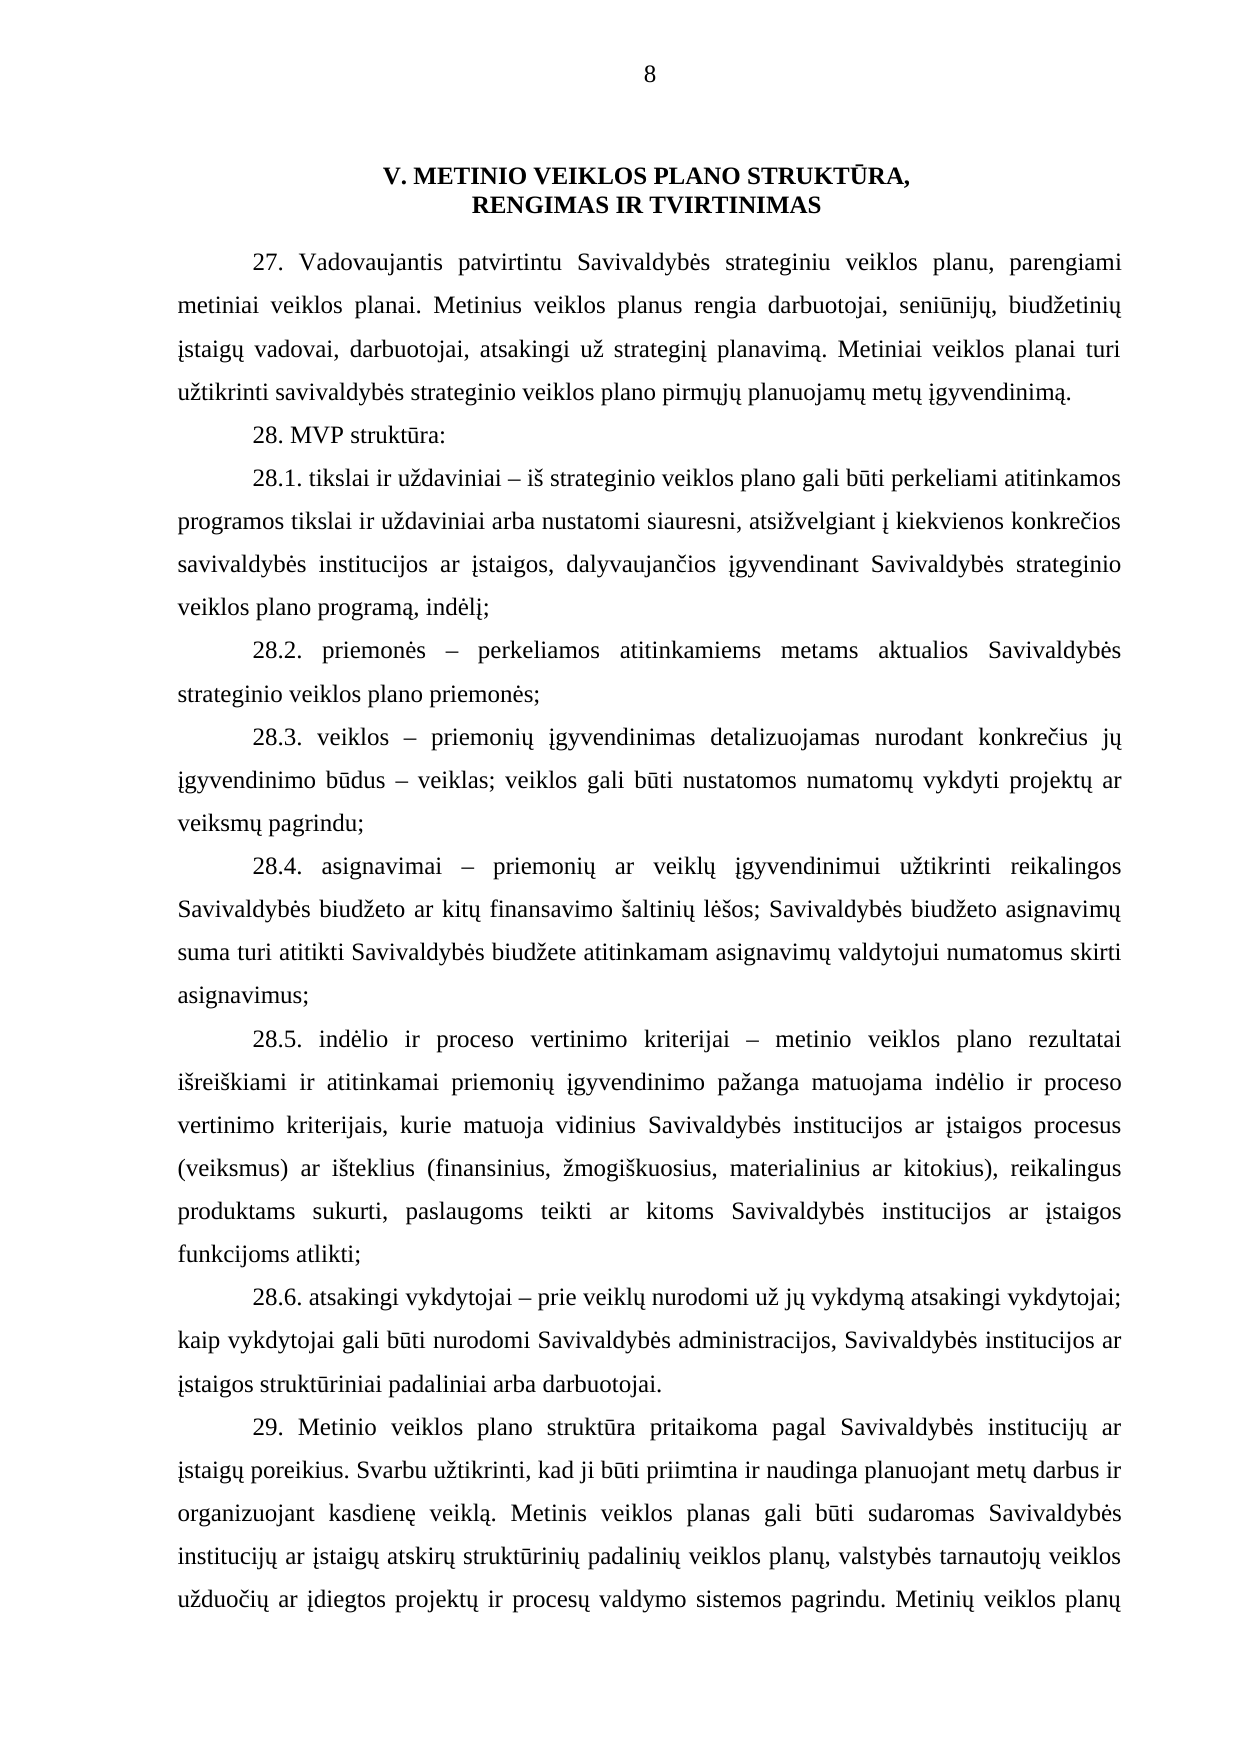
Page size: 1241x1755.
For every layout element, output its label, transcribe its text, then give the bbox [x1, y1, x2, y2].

text 27. Vadovaujantis patvirtintu Savivaldybės strateginiu veiklos planu, parengiami metiniai veiklos planai. Metinius veiklos planus rengia darbuotojai, seniūnijų, biudžetinių įstaigų vadovai, darbuotojai, atsakingi už strateginį planavimą. Metiniai veiklos planai turi užtikrinti savivaldybės strateginio veiklos plano pirmųjų planuojamų metų įgyvendinimą. [177, 247, 1122, 406]
text V. METINIO VEIKLOS PLANO STRUKTŪRA, [177, 161, 1122, 190]
text 28.5. indėlio ir proceso vertinimo kriterijai – metinio veiklos plano rezultatai išreiškiami ir atitinkamai priemonių įgyvendinimo pažanga matuojama indėlio ir proceso vertinimo kriterijais, kurie matuoja vidinius Savivaldybės institucijos ar įstaigos procesus (veiksmus) ar išteklius (finansinius, žmogiškuosius, materialinius ar kitokius), reikalingus produktams sukurti, paslaugoms teikti ar kitoms Savivaldybės institucijos ar įstaigos funkcijoms atlikti; [177, 1024, 1122, 1268]
text 28. MVP struktūra: [177, 420, 1122, 449]
text 28.1. tikslai ir uždaviniai – iš strateginio veiklos plano gali būti perkeliami atitinkamos programos tikslai ir uždaviniai arba nustatomi siauresni, atsižvelgiant į kiekvienos konkrečios savivaldybės institucijos ar įstaigos, dalyvaujančios įgyvendinant Savivaldybės strateginio veiklos plano programą, indėlį; [177, 463, 1122, 621]
text 28.4. asignavimai – priemonių ar veiklų įgyvendinimui užtikrinti reikalingos Savivaldybės biudžeto ar kitų finansavimo šaltinių lėšos; Savivaldybės biudžeto asignavimų suma turi atitikti Savivaldybės biudžete atitinkamam asignavimų valdytojui numatomus skirti asignavimus; [177, 851, 1122, 1009]
text 28.6. atsakingi vykdytojai – prie veiklų nurodomi už jų vykdymą atsakingi vykdytojai; kaip vykdytojai gali būti nurodomi Savivaldybės administracijos, Savivaldybės institucijos ar įstaigos struktūriniai padaliniai arba darbuotojai. [177, 1282, 1122, 1397]
text 28.2. priemonės – perkeliamos atitinkamiems metams aktualios Savivaldybės strateginio veiklos plano priemonės; [177, 636, 1122, 707]
text Rengimas IR TVIRTINIMAS [177, 190, 1122, 219]
text 28.3. veiklos – priemonių įgyvendinimas detalizuojamas nurodant konkrečius jų įgyvendinimo būdus – veiklas; veiklos gali būti nustatomos numatomų vykdyti projektų ar veiksmų pagrindu; [177, 722, 1122, 837]
text 29. Metinio veiklos plano struktūra pritaikoma pagal Savivaldybės institucijų ar įstaigų poreikius. Svarbu užtikrinti, kad ji būti priimtina ir naudinga planuojant metų darbus ir organizuojant kasdienę veiklą. Metinis veiklos planas gali būti sudaromas Savivaldybės institucijų ar įstaigų atskirų struktūrinių padalinių veiklos planų, valstybės tarnautojų veiklos užduočių ar įdiegtos projektų ir procesų valdymo sistemos pagrindu. Metinių veiklos planų [177, 1412, 1122, 1613]
